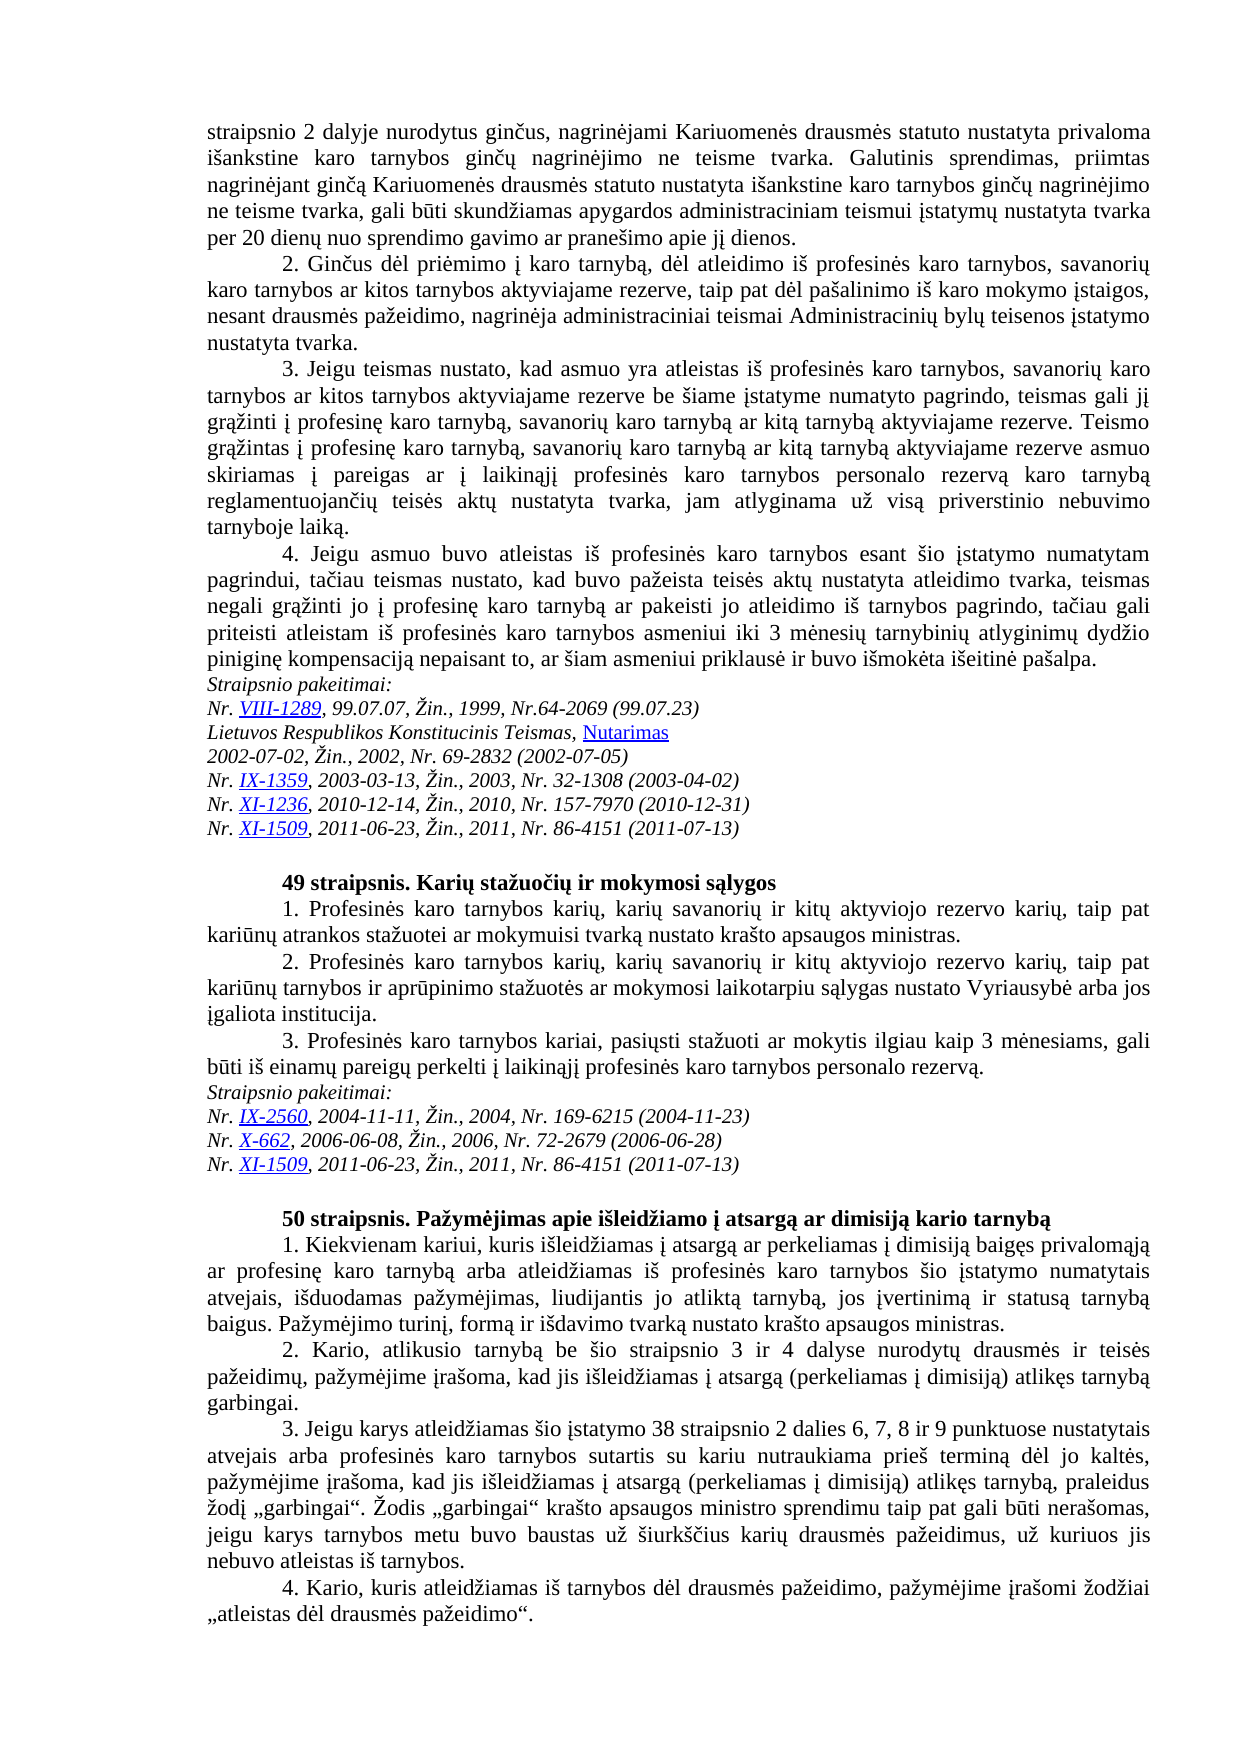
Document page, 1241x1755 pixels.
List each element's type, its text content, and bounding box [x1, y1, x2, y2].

text 4. Jeigu asmuo buvo atleistas iš profesinės karo tarnybos esant šio įstatymo numatytam pagrindui, tačiau teismas nustato, kad buvo pažeista teisės aktų nustatyta atleidimo tvarka, teismas negali grąžinti jo į profesinę karo tarnybą ar pakeisti jo atleidimo iš tarnybos pagrindo, tačiau gali priteisti atleistam iš profesinės karo tarnybos asmeniui iki 3 mėnesių tarnybinių atlyginimų dydžio piniginę kompensaciją nepaisant to, ar šiam asmeniui priklausė ir buvo išmokėta išeitinė pašalpa. [207, 540, 1152, 672]
text 3. Profesinės karo tarnybos kariai, pasiųsti stažuoti ar mokytis ilgiau kaip 3 mėnesiams, gali būti iš einamų pareigų perkelti į laikinąjį profesinės karo tarnybos personalo rezervą. [207, 1027, 1152, 1079]
text straipsnio 2 dalyje nurodytus ginčus, nagrinėjami Kariuomenės drausmės statuto nustatyta privaloma išankstine karo tarnybos ginčų nagrinėjimo ne teisme tvarka. Galutinis sprendimas, priimtas nagrinėjant ginčą Kariuomenės drausmės statuto nustatyta išankstine karo tarnybos ginčų nagrinėjimo ne teisme tvarka, gali būti skundžiamas apygardos administraciniam teismui įstatymų nustatyta tvarka per 20 dienų nuo sprendimo gavimo ar pranešimo apie jį dienos. [207, 118, 1152, 250]
text 3. Jeigu karys atleidžiamas šio įstatymo 38 straipsnio 2 dalies 6, 7, 8 ir 9 punktuose nustatytais atvejais arba profesinės karo tarnybos sutartis su kariu nutraukiama prieš terminą dėl jo kaltės, pažymėjime įrašoma, kad jis išleidžiamas į atsargą (perkeliamas į dimisiją) atlikęs tarnybą, praleidus žodį „garbingai“. Žodis „garbingai“ krašto apsaugos ministro sprendimu taip pat gali būti nerašomas, jeigu karys tarnybos metu buvo baustas už šiurkščius karių drausmės pažeidimus, už kuriuos jis nebuvo atleistas iš tarnybos. [207, 1415, 1152, 1573]
text 4. Kario, kuris atleidžiamas iš tarnybos dėl drausmės pažeidimo, pažymėjime įrašomi žodžiai „atleistas dėl drausmės pažeidimo“. [207, 1573, 1152, 1626]
text 49 straipsnis. Karių stažuočių ir mokymosi sąlygos [207, 869, 1152, 895]
text 2. Profesinės karo tarnybos karių, karių savanorių ir kitų aktyviojo rezervo karių, taip pat kariūnų tarnybos ir aprūpinimo stažuotės ar mokymosi laikotarpiu sąlygas nustato Vyriausybė arba jos įgaliota institucija. [207, 948, 1152, 1027]
text Nr. IX-2560, 2004-11-11, Žin., 2004, Nr. 169-6215 (2004-11-23) [207, 1104, 1152, 1128]
text 2002-07-02, Žin., 2002, Nr. 69-2832 (2002-07-05) [207, 744, 1152, 768]
text 50 straipsnis. Pažymėjimas apie išleidžiamo į atsargą ar dimisiją kario tarnybą [207, 1204, 1152, 1231]
text Straipsnio pakeitimai: [207, 672, 1152, 696]
text Nr. IX-1359, 2003-03-13, Žin., 2003, Nr. 32-1308 (2003-04-02) [207, 768, 1152, 792]
text Nr. XI-1509, 2011-06-23, Žin., 2011, Nr. 86-4151 (2011-07-13) [207, 816, 1152, 840]
text 2. Ginčus dėl priėmimo į karo tarnybą, dėl atleidimo iš profesinės karo tarnybos, savanorių karo tarnybos ar kitos tarnybos aktyviajame rezerve, taip pat dėl pašalinimo iš karo mokymo įstaigos, nesant drausmės pažeidimo, nagrinėja administraciniai teismai Administracinių bylų teisenos įstatymo nustatyta tvarka. [207, 250, 1152, 355]
text Nr. XI-1236, 2010-12-14, Žin., 2010, Nr. 157-7970 (2010-12-31) [207, 792, 1152, 816]
text Nr. XI-1509, 2011-06-23, Žin., 2011, Nr. 86-4151 (2011-07-13) [207, 1152, 1152, 1176]
text Nr. X-662, 2006-06-08, Žin., 2006, Nr. 72-2679 (2006-06-28) [207, 1128, 1152, 1152]
text Nr. VIII-1289, 99.07.07, Žin., 1999, Nr.64-2069 (99.07.23) [207, 696, 1152, 720]
text 1. Kiekvienam kariui, kuris išleidžiamas į atsargą ar perkeliamas į dimisiją baigęs privalomąją ar profesinę karo tarnybą arba atleidžiamas iš profesinės karo tarnybos šio įstatymo numatytais atvejais, išduodamas pažymėjimas, liudijantis jo atliktą tarnybą, jos įvertinimą ir statusą tarnybą baigus. Pažymėjimo turinį, formą ir išdavimo tvarką nustato krašto apsaugos ministras. [207, 1231, 1152, 1336]
text Straipsnio pakeitimai: [207, 1079, 1152, 1104]
text 1. Profesinės karo tarnybos karių, karių savanorių ir kitų aktyviojo rezervo karių, taip pat kariūnų atrankos stažuotei ar mokymuisi tvarką nustato krašto apsaugos ministras. [207, 895, 1152, 948]
text 3. Jeigu teismas nustato, kad asmuo yra atleistas iš profesinės karo tarnybos, savanorių karo tarnybos ar kitos tarnybos aktyviajame rezerve be šiame įstatyme numatyto pagrindo, teismas gali jį grąžinti į profesinę karo tarnybą, savanorių karo tarnybą ar kitą tarnybą aktyviajame rezerve. Teismo grąžintas į profesinę karo tarnybą, savanorių karo tarnybą ar kitą tarnybą aktyviajame rezerve asmuo skiriamas į pareigas ar į laikinąjį profesinės karo tarnybos personalo rezervą karo tarnybą reglamentuojančių teisės aktų nustatyta tvarka, jam atlyginama už visą priverstinio nebuvimo tarnyboje laiką. [207, 355, 1152, 540]
text 2. Kario, atlikusio tarnybą be šio straipsnio 3 ir 4 dalyse nurodytų drausmės ir teisės pažeidimų, pažymėjime įrašoma, kad jis išleidžiamas į atsargą (perkeliamas į dimisiją) atlikęs tarnybą garbingai. [207, 1336, 1152, 1415]
text Lietuvos Respublikos Konstitucinis Teismas, Nutarimas [207, 720, 1152, 744]
